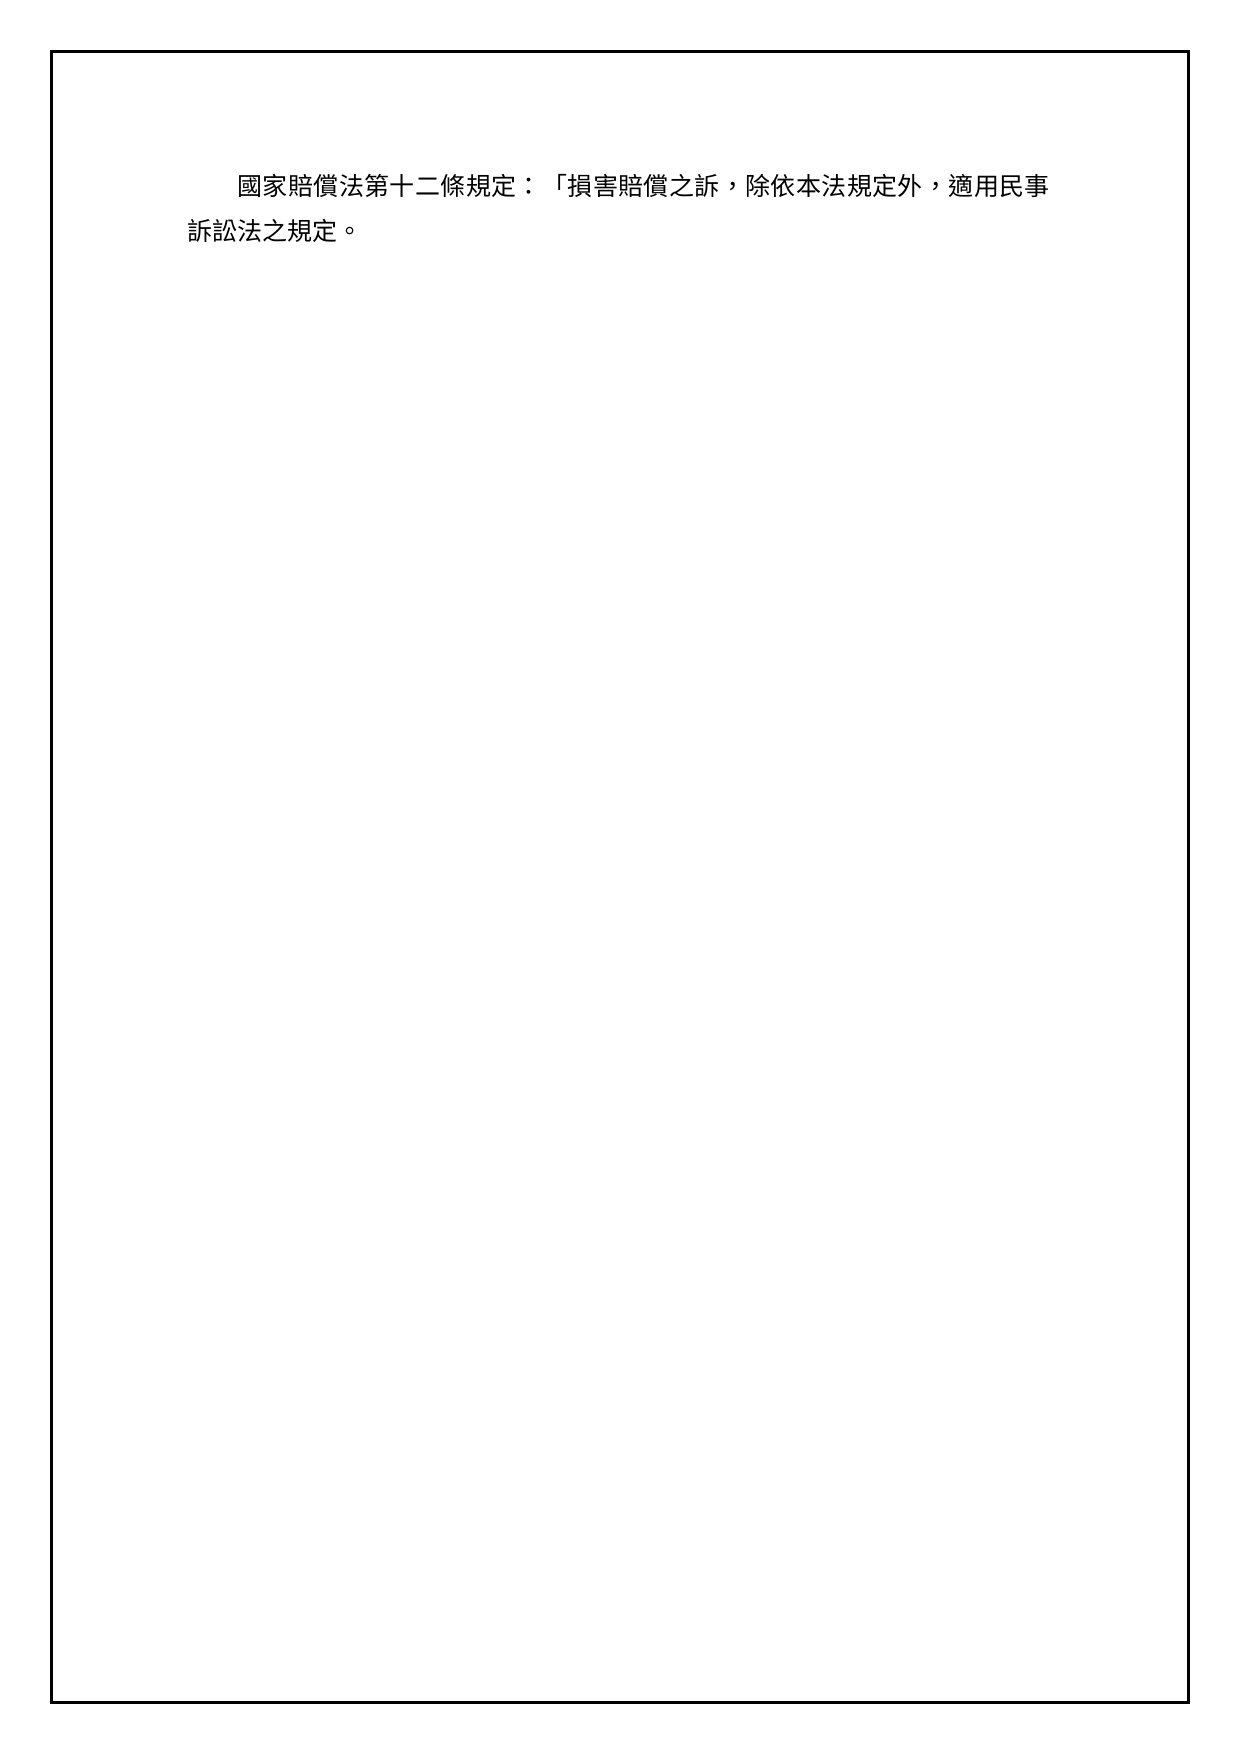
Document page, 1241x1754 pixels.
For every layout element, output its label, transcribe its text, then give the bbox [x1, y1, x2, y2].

text 國家賠償法第十二條規定：「損害賠償之訴，除依本法規定外，適用民事訴訟法之規定。 [187, 158, 1053, 250]
